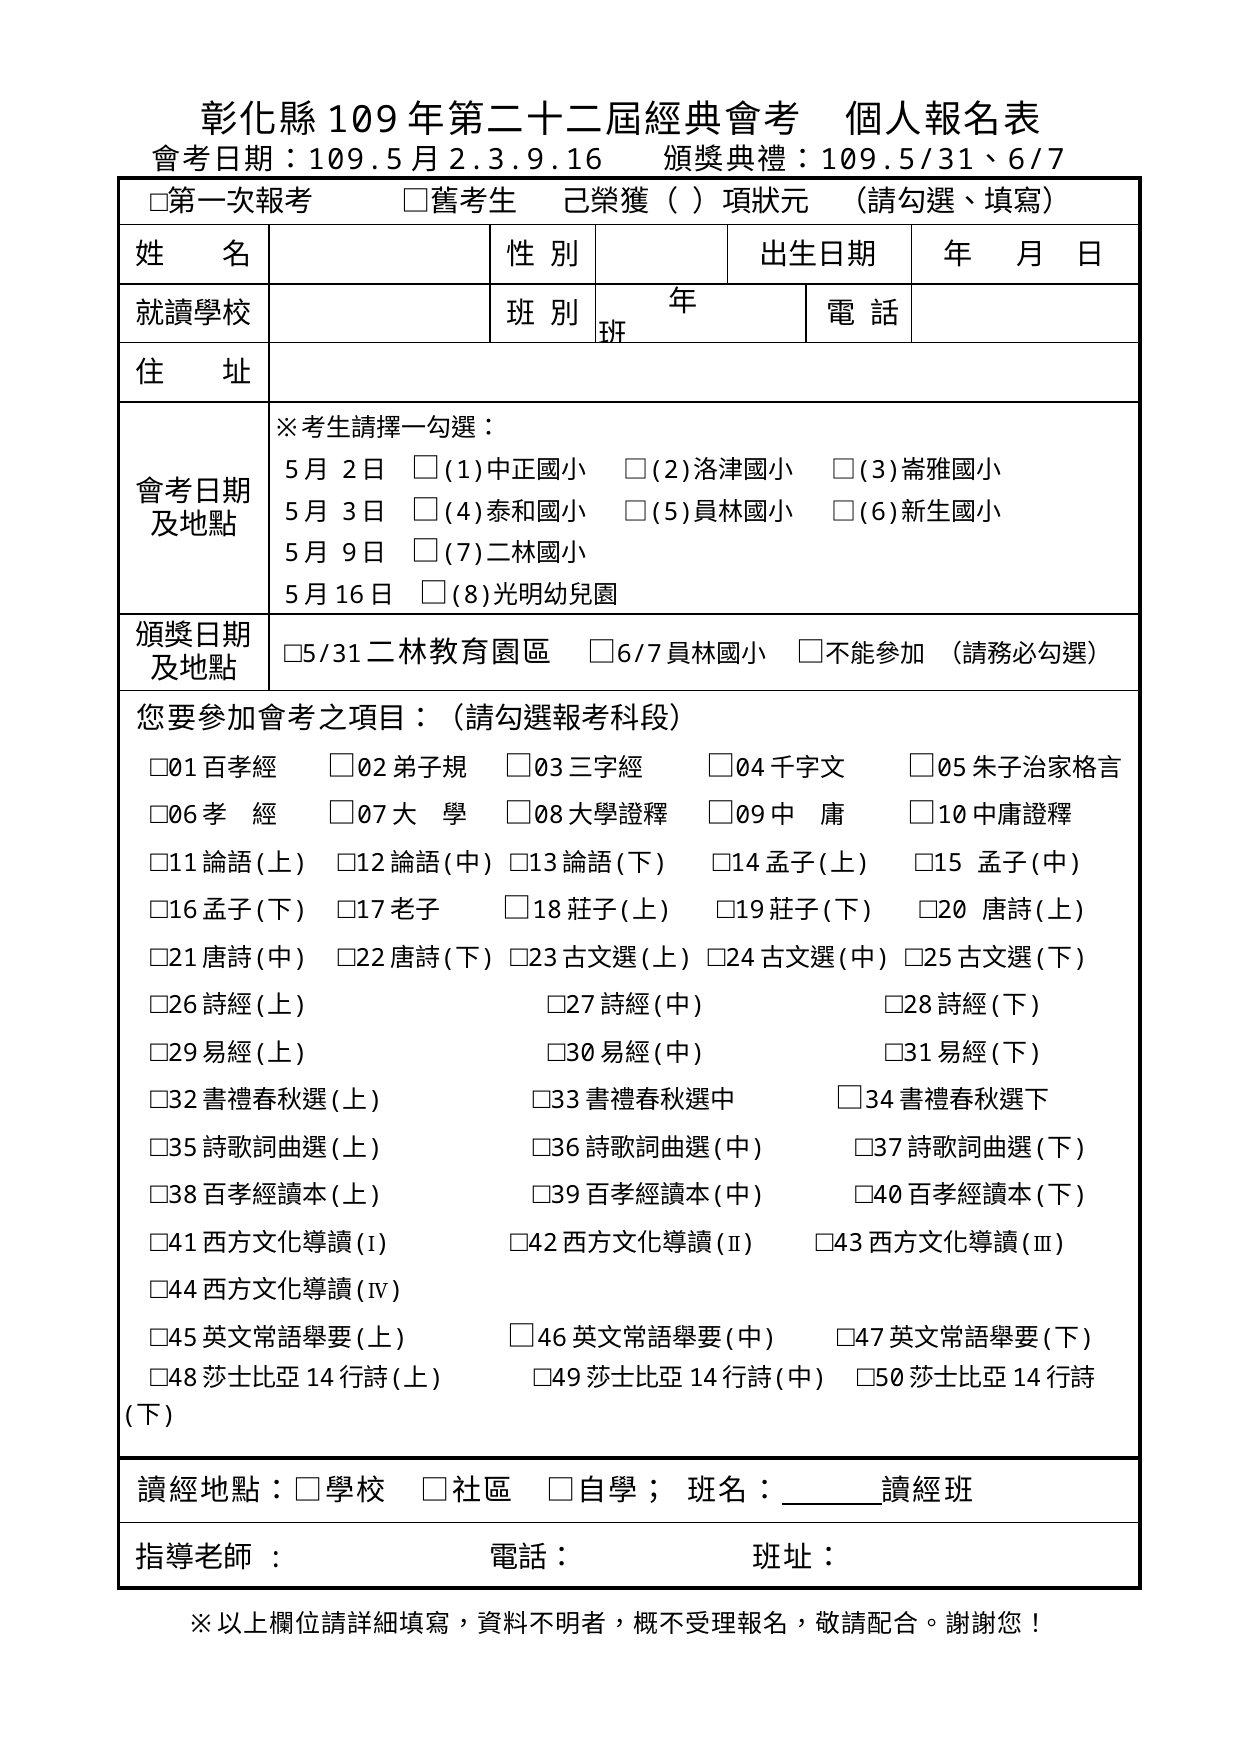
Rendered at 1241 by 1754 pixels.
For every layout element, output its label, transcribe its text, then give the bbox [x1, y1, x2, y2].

table_header □第一次報考 □舊考生 己榮獲（ ）項狀元 （請勾選、填寫） [120, 180, 1138, 224]
table_cell 頒獎日期及地點 [120, 615, 268, 690]
table_cell 就讀學校 [120, 285, 268, 342]
table_cell 讀經地點：□學校 □社區 □自學； 班名： 讀經班 [120, 1460, 1138, 1521]
text 會考日期：109.5月2.3.9.16 頒獎典禮：109.5/31、6/7 [118, 143, 1097, 176]
table_cell [270, 343, 1138, 401]
table_cell 出生日期 [728, 225, 911, 283]
text 彰化縣109年第二十二屆經典會考 個人報名表 [118, 89, 1122, 143]
table_cell 性 別 [491, 225, 595, 283]
text ※以上欄位請詳細填寫，資料不明者，概不受理報名，敬請配合。謝謝您！ [118, 1602, 1122, 1639]
table_cell ※考生請擇一勾選： 5月 2日 □(1)中正國小 □(2)洛津國小 □(3)崙雅國小 5月 3日 □(4)泰和國小 □(5)員林國小 □(6)新生國小 5月 9日 □(7)二林國小 5月16日 □(8)光明幼兒園 [270, 403, 1138, 613]
table_cell 年 月 日 [912, 225, 1138, 283]
table_cell [912, 285, 1138, 342]
table_cell [596, 225, 727, 283]
table_cell □5/31二林教育園區 □6/7員林國小 □不能參加 （請務必勾選） [270, 615, 1138, 690]
table_cell 班 別 [491, 285, 595, 342]
table_cell 年 班 [596, 285, 805, 342]
table_cell 姓 名 [120, 225, 268, 283]
table_cell 電 話 [807, 285, 911, 342]
table_cell [270, 285, 489, 342]
table_cell 住 址 [120, 343, 268, 401]
table_cell 指導老師 : 電話： 班址： [120, 1523, 1138, 1586]
table_cell [270, 225, 489, 283]
table_cell 您要參加會考之項目：（請勾選報考科段） □01百孝經 □02弟子規 □03三字經 □04千字文 □05朱子治家格言 □06孝 經 □07大 學 □08大學證釋 □09中 庸 □10中庸證釋 □11論語(上) □12論語(中) □13論語(下) □14孟子(上) □15 孟子(中) □16孟子(下) □17老子 □18莊子(上) □19莊子(下) □20 唐詩(上) □21唐詩(中) □22唐詩(下) □23古文選(上) □24古文選(中) □25古文選(下) □26詩經(上) □27詩經(中) □28詩經(下) □29易經(上) □30易經(中) □31易經(下) □32書禮春秋選(上) □33書禮春秋選中 □34書禮春秋選下 □35詩歌詞曲選(上) □36詩歌詞曲選(中) □37詩歌詞曲選(下) □38百孝經讀本(上) □39百孝經讀本(中) □40百孝經讀本(下) □41西方文化導讀(Ⅰ) □42西方文化導讀(Ⅱ) □43西方文化導讀(Ⅲ) □44西方文化導讀(Ⅳ) □45英文常語舉要(上) □46英文常語舉要(中) □47英文常語舉要(下) □48莎士比亞14行詩(上) □49莎士比亞14行詩(中) □50莎士比亞14行詩(下) [120, 691, 1138, 1456]
table_cell 會考日期及地點 [120, 403, 268, 613]
